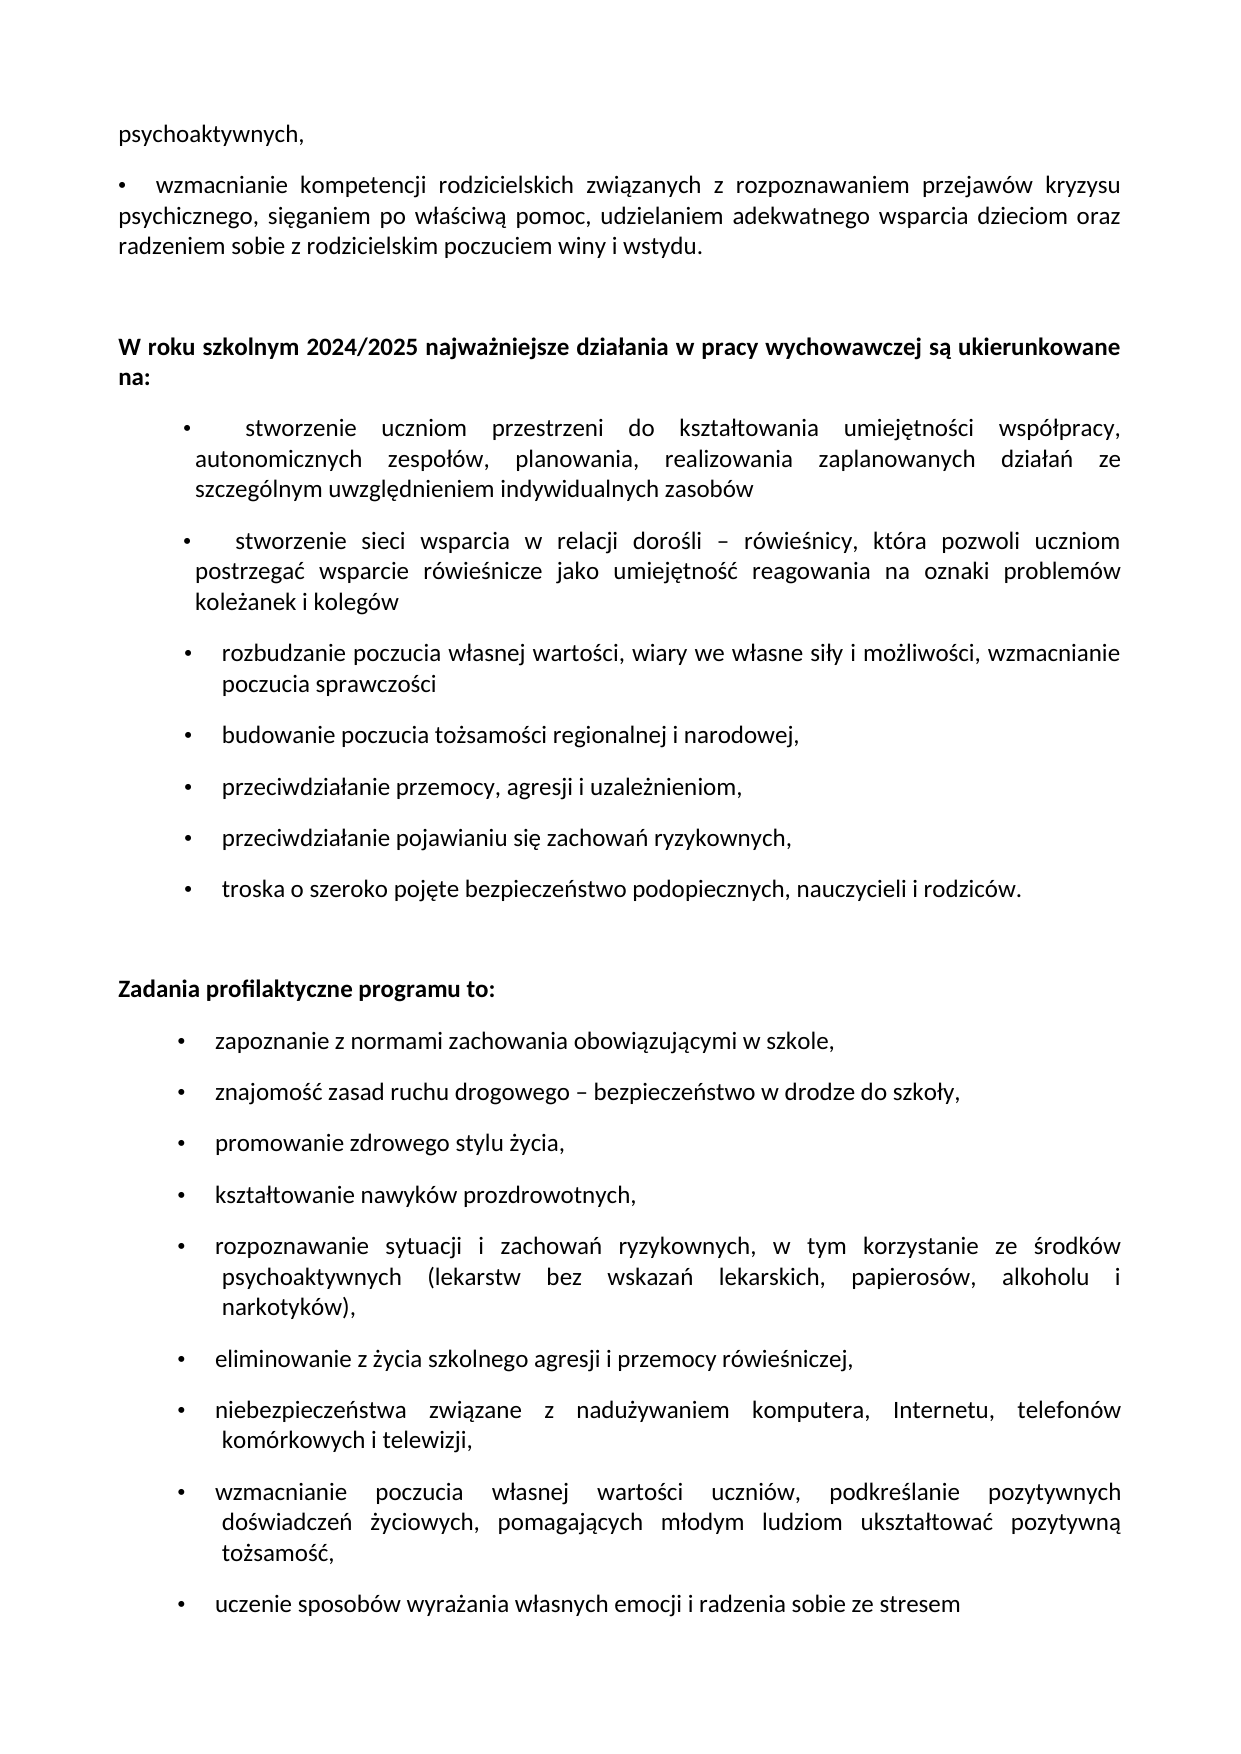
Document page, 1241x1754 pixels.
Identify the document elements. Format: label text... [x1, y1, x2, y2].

list rozbudzanie poczucia własnej wartości, wiary we własne siły i możliwości, wzmacnianie poczucia sprawczości [184, 637, 1122, 698]
list znajomość zasad ruchu drogowego – bezpieczeństwo w drodze do szkoły, [177, 1076, 1122, 1107]
list budowanie poczucia tożsamości regionalnej i narodowej, [184, 719, 1122, 750]
list wzmacnianie kompetencji rodzicielskich związanych z rozpoznawaniem przejawów kryzysu psychicznego, sięganiem po właściwą pomoc, udzielaniem adekwatnego wsparcia dzieciom oraz radzeniem sobie z rodzicielskim poczuciem winy i wstydu. [81, 169, 1122, 261]
list stworzenie sieci wsparcia w relacji dorośli – rówieśnicy, która pozwoli uczniom postrzegać wsparcie rówieśnicze jako umiejętność reagowania na oznaki problemów koleżanek i kolegów [157, 525, 1122, 617]
list przeciwdziałanie pojawianiu się zachowań ryzykownych, [184, 822, 1122, 852]
list stworzenie uczniom przestrzeni do kształtowania umiejętności współpracy, autonomicznych zespołów, planowania, realizowania zaplanowanych działań ze szczególnym uwzględnieniem indywidualnych zasobów [157, 413, 1122, 504]
list troska o szeroko pojęte bezpieczeństwo podopiecznych, nauczycieli i rodziców. [184, 873, 1122, 904]
list przeciwdziałanie przemocy, agresji i uzależnieniom, [184, 771, 1122, 801]
list uczenie sposobów wyrażania własnych emocji i radzenia sobie ze stresem [177, 1588, 1122, 1619]
list promowanie zdrowego stylu życia, [177, 1128, 1122, 1158]
list niebezpieczeństwa związane z nadużywaniem komputera, Internetu, telefonów komórkowych i telewizji, [177, 1394, 1122, 1455]
list wzmacnianie poczucia własnej wartości uczniów, podkreślanie pozytywnych doświadczeń życiowych, pomagających młodym ludziom ukształtować pozytywną tożsamość, [177, 1476, 1122, 1567]
list zapoznanie z normami zachowania obowiązującymi w szkole, [177, 1025, 1122, 1055]
list kształtowanie nawyków prozdrowotnych, [177, 1179, 1122, 1209]
text W roku szkolnym 2024/2025 najważniejsze działania w pracy wychowawczej są ukierunkowane na: [118, 331, 1122, 392]
list włączanie, w razie potrzeby, w indywidualny program edukacyjno-terapeutyczny, o którym mowa w art. 127 ust. 3 ustawy Prawo oświatowe, działań z zakresu przeciwdziałania używaniu środków odurzających, substancji psychotropowych, środków zastępczych, nowych substancji psychoaktywnych, [81, 118, 1122, 149]
list eliminowanie z życia szkolnego agresji i przemocy rówieśniczej, [177, 1343, 1122, 1373]
text Zadania profilaktyczne programu to: [118, 973, 1122, 1004]
list rozpoznawanie sytuacji i zachowań ryzykownych, w tym korzystanie ze środków psychoaktywnych (lekarstw bez wskazań lekarskich, papierosów, alkoholu i narkotyków), [177, 1230, 1122, 1322]
